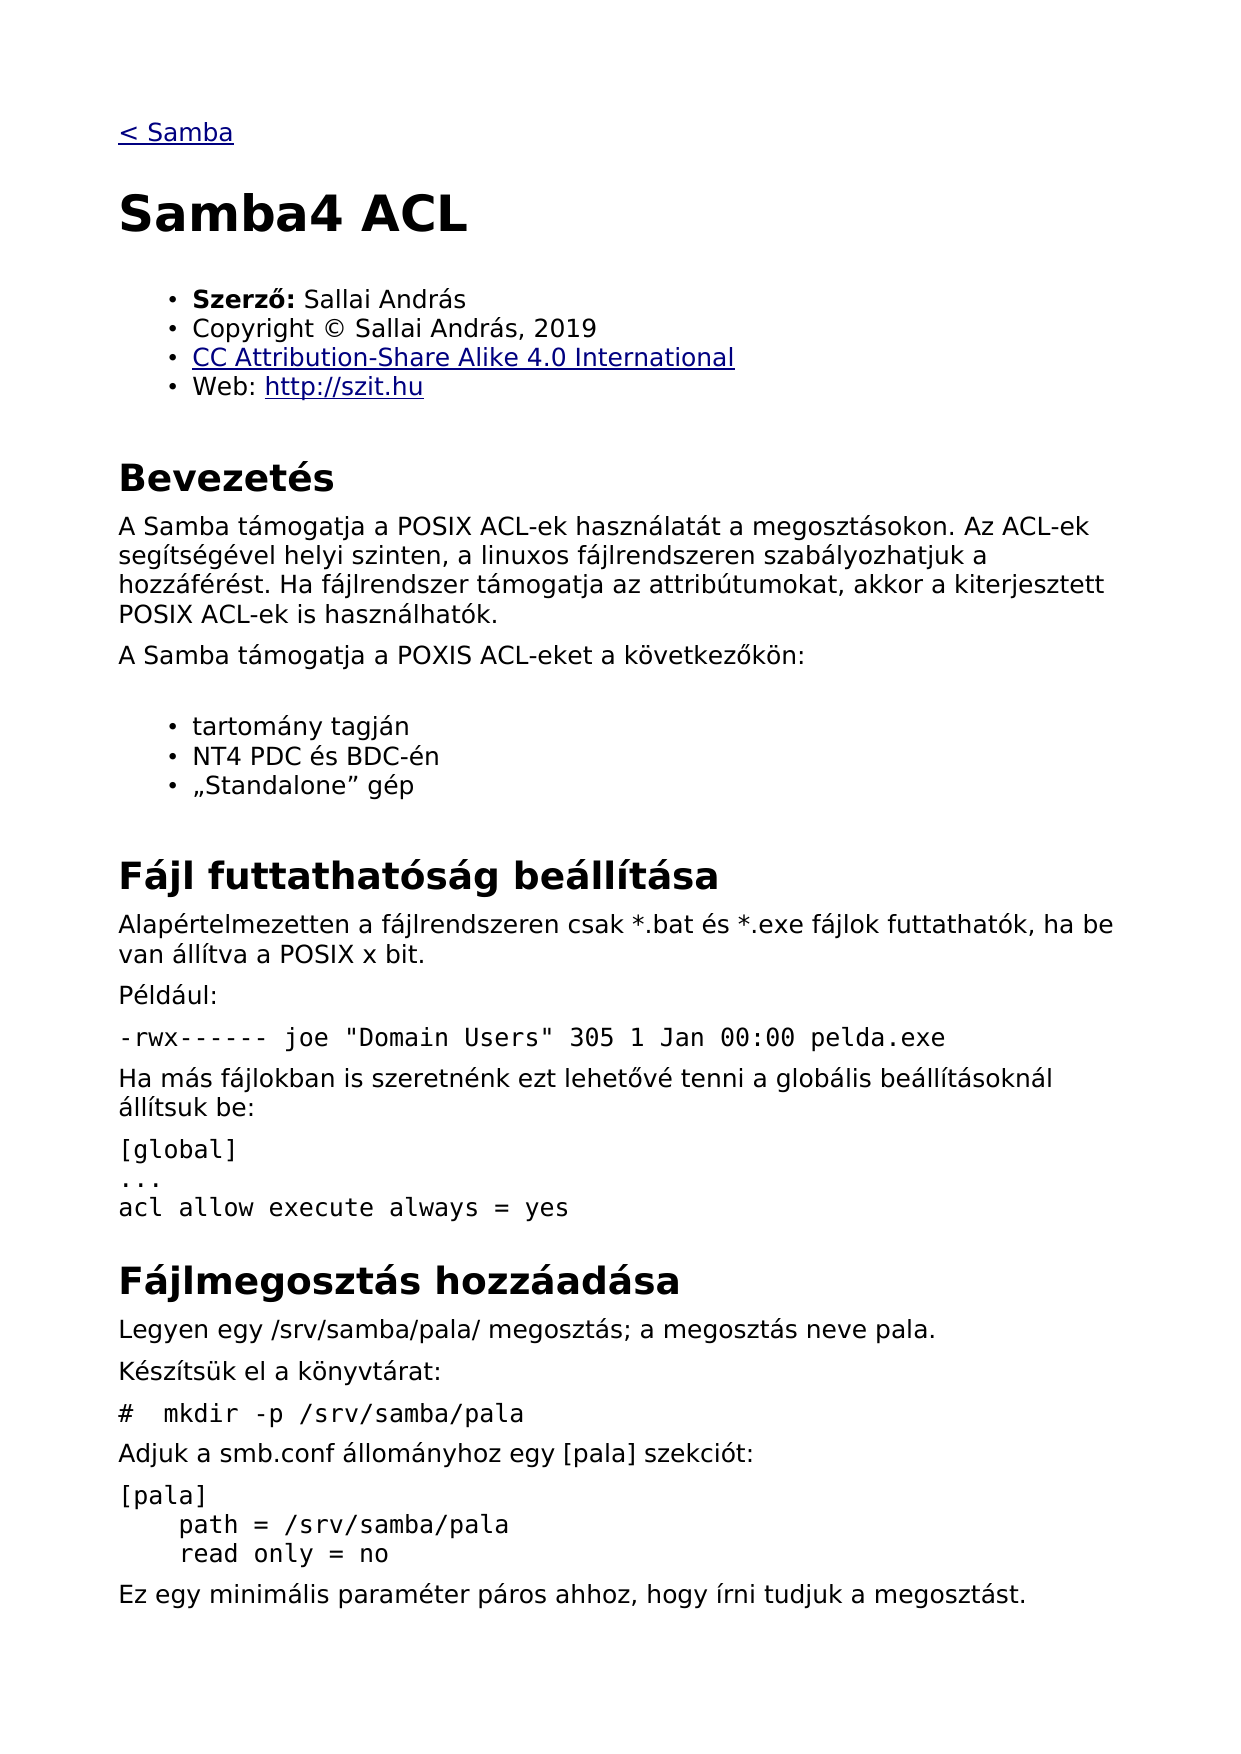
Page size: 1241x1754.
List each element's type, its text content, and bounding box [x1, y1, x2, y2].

list NT4 PDC és BDC-én [177, 742, 1122, 771]
text Például: [118, 982, 1122, 1011]
list „Standalone” gép [177, 771, 1122, 800]
subtitle Samba4 ACL [118, 185, 1122, 243]
text Készítsük el a könyvtárat: [118, 1357, 1122, 1386]
text [global] ... acl allow execute always = yes [118, 1135, 1122, 1222]
text A Samba támogatja a POSIX ACL-ek használatát a megosztásokon. Az ACL-ek segítségével helyi szinten, a linuxos fájlrendszeren szabályozhatjuk a hozzáférést. Ha fájlrendszer támogatja az attribútumokat, akkor a kiterjesztett POSIX ACL-ek is használhatók. [118, 512, 1122, 629]
text Ha más fájlokban is szeretnénk ezt lehetővé tenni a globális beállításoknál állítsuk be: [118, 1064, 1122, 1122]
text Ez egy minimális paraméter páros ahhoz, hogy írni tudjuk a megosztást. [118, 1581, 1122, 1610]
list tartomány tagján [177, 713, 1122, 742]
subtitle Fájl futtathatóság beállítása [118, 854, 1122, 898]
text Alapértelmezetten a fájlrendszeren csak *.bat és *.exe fájlok futtathatók, ha be van állítva a POSIX x bit. [118, 911, 1122, 969]
text -rwx------ joe "Domain Users" 305 1 Jan 00:00 pelda.exe [118, 1023, 1122, 1052]
list Szerző: Sallai András [177, 285, 1122, 314]
subtitle Bevezetés [118, 456, 1122, 500]
list Copyright © Sallai András, 2019 [177, 314, 1122, 343]
text # mkdir -p /srv/samba/pala [118, 1399, 1122, 1428]
text [pala] path = /srv/samba/pala read only = no [118, 1481, 1122, 1569]
text Legyen egy /srv/samba/pala/ megosztás; a megosztás neve pala. [118, 1315, 1122, 1344]
list CC Attribution-Share Alike 4.0 International [177, 343, 1122, 372]
text Adjuk a smb.conf állományhoz egy [pala] szekciót: [118, 1440, 1122, 1469]
list Web: http://szit.hu [177, 372, 1122, 402]
text < Samba [118, 118, 1122, 147]
subtitle Fájlmegosztás hozzáadása [118, 1259, 1122, 1303]
text A Samba támogatja a POXIS ACL-eket a következőkön: [118, 641, 1122, 671]
